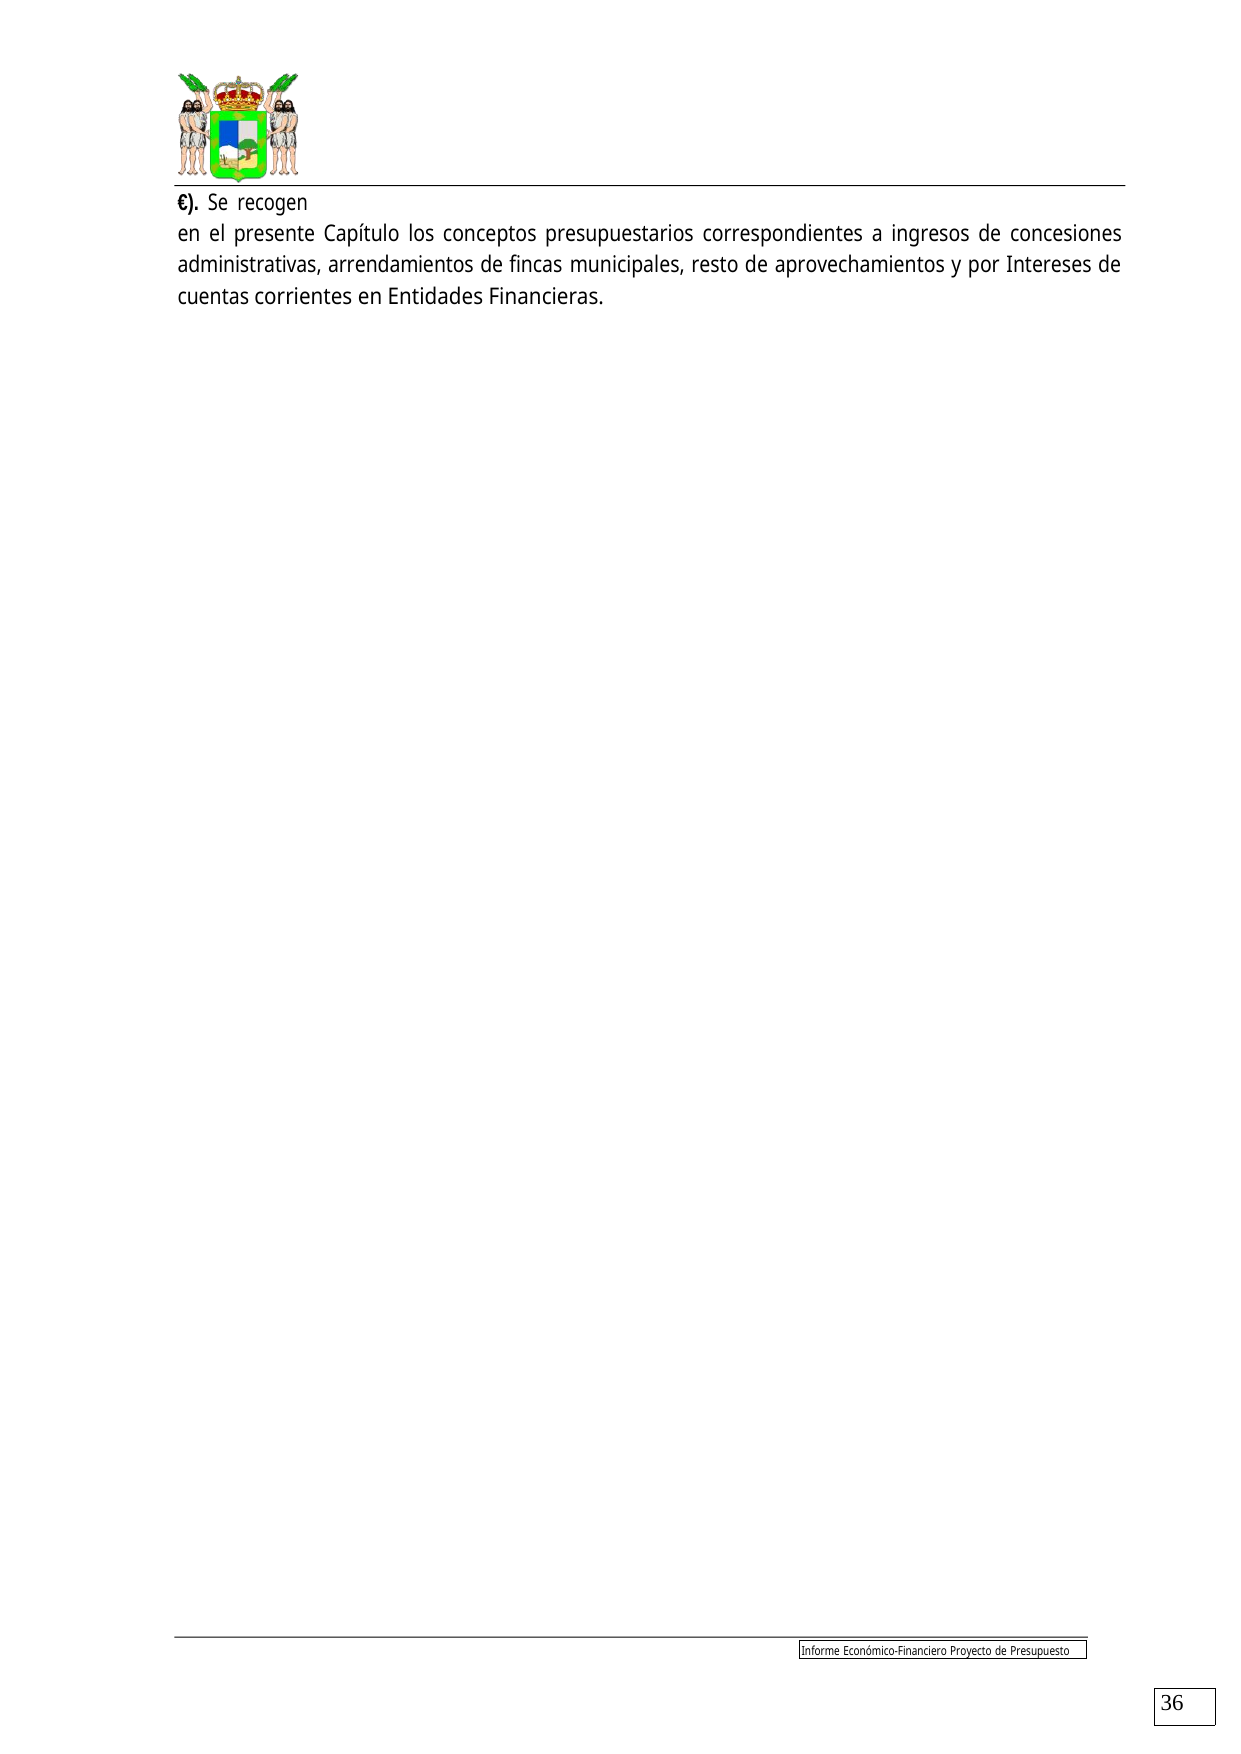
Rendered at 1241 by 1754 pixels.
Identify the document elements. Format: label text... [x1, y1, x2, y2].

picture [177, 73, 299, 183]
text €). Se recogen [177, 185, 1123, 217]
text en el presente Capítulo los conceptos presupuestarios correspondientes a ingresos de concesiones administrativas, arrendamientos de fincas municipales, resto de aprovechamientos y por Intereses de cuentas corrientes en Entidades Financieras. [177, 217, 1122, 311]
